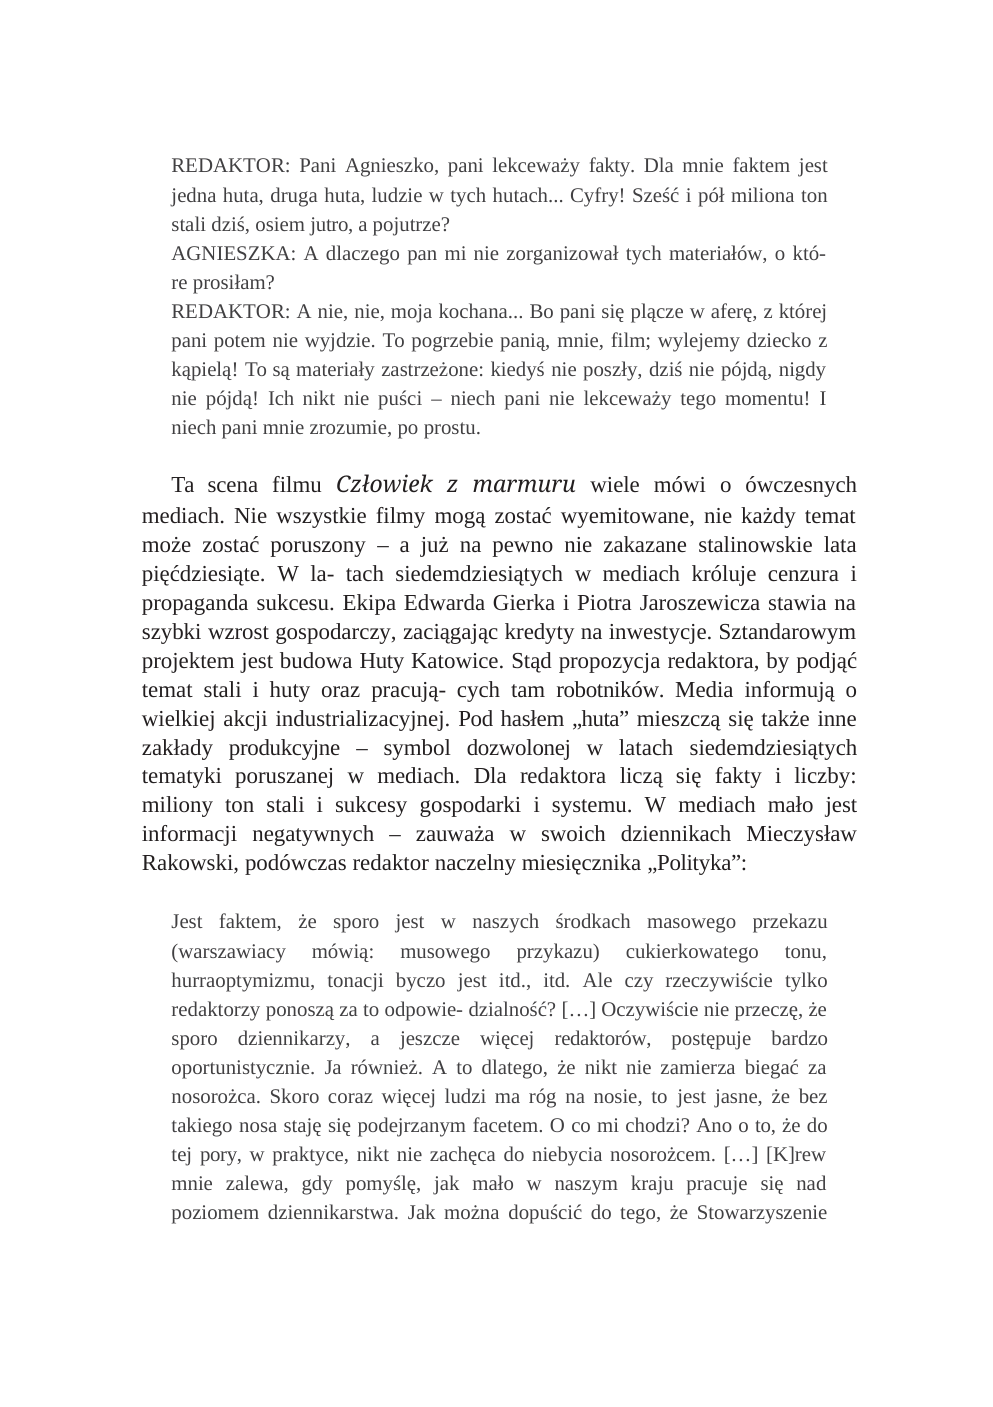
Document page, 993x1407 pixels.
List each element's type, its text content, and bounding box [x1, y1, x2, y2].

text AGNIESZKA: A dlaczego pan mi nie zorganizował tych materiałów, o któ- re prosiłam? [171, 241, 828, 294]
text Ta scena filmu Człowiek z marmuru wiele mówi o ówczesnych mediach. Nie wszystkie filmy mogą zostać wyemitowane, nie każdy temat może zostać poruszony – a już na pewno nie zakazane stalinowskie lata pięćdziesiąte. W la- tach siedemdziesiątych w mediach króluje cenzura i propaganda sukcesu. Ekipa Edwarda Gierka i Piotra Jaroszewicza stawia na szybki wzrost gospodarczy, zaciągając kredyty na inwestycje. Sztandarowym projektem jest budowa Huty Katowice. Stąd propozycja redaktora, by podjąć temat stali i huty oraz pracują- cych tam robotników. Media informują o wielkiej akcji industrializacyjnej. Pod hasłem „huta” mieszczą się także inne zakłady produkcyjne – symbol dozwolonej w latach siedemdziesiątych tematyki poruszanej w mediach. Dla redaktora liczą się fakty i liczby: miliony ton stali i sukcesy gospodarki i systemu. W mediach mało jest informacji negatywnych – zauważa w swoich dziennikach Mieczysław Rakowski, podówczas redaktor naczelny miesięcznika „Polityka”: [142, 468, 857, 876]
text REDAKTOR: A nie, nie, moja kochana... Bo pani się plącze w aferę, z której pani potem nie wyjdzie. To pogrzebie panią, mnie, film; wylejemy dziecko z kąpielą! To są materiały zastrzeżone: kiedyś nie poszły, dziś nie pójdą, nigdy nie pójdą! Ich nikt nie puści – niech pani nie lekceważy tego momentu! I niech pani mnie zrozumie, po prostu. [171, 299, 828, 439]
text Jest faktem, że sporo jest w naszych środkach masowego przekazu (warszawiacy mówią: musowego przykazu) cukierkowatego tonu, hurraoptymizmu, tonacji byczo jest itd., itd. Ale czy rzeczywiście tylko redaktorzy ponoszą za to odpowie- dzialność? […] Oczywiście nie przeczę, że sporo dziennikarzy, a jeszcze więcej redaktorów, postępuje bardzo oportunistycznie. Ja również. A to dlatego, że nikt nie zamierza biegać za nosorożca. Skoro coraz więcej ludzi ma róg na nosie, to jest jasne, że bez takiego nosa staję się podejrzanym facetem. O co mi chodzi? Ano o to, że do tej pory, w praktyce, nikt nie zachęca do niebycia nosorożcem. […] [K]rew mnie zalewa, gdy pomyślę, jak mało w naszym kraju pracuje się nad poziomem dziennikarstwa. Jak można dopuścić do tego, że Stowarzyszenie [171, 909, 828, 1224]
text REDAKTOR: Pani Agnieszko, pani lekceważy fakty. Dla mnie faktem jest jedna huta, druga huta, ludzie w tych hutach... Cyfry! Sześć i pół miliona ton stali dziś, osiem jutro, a pojutrze? [171, 153, 828, 236]
